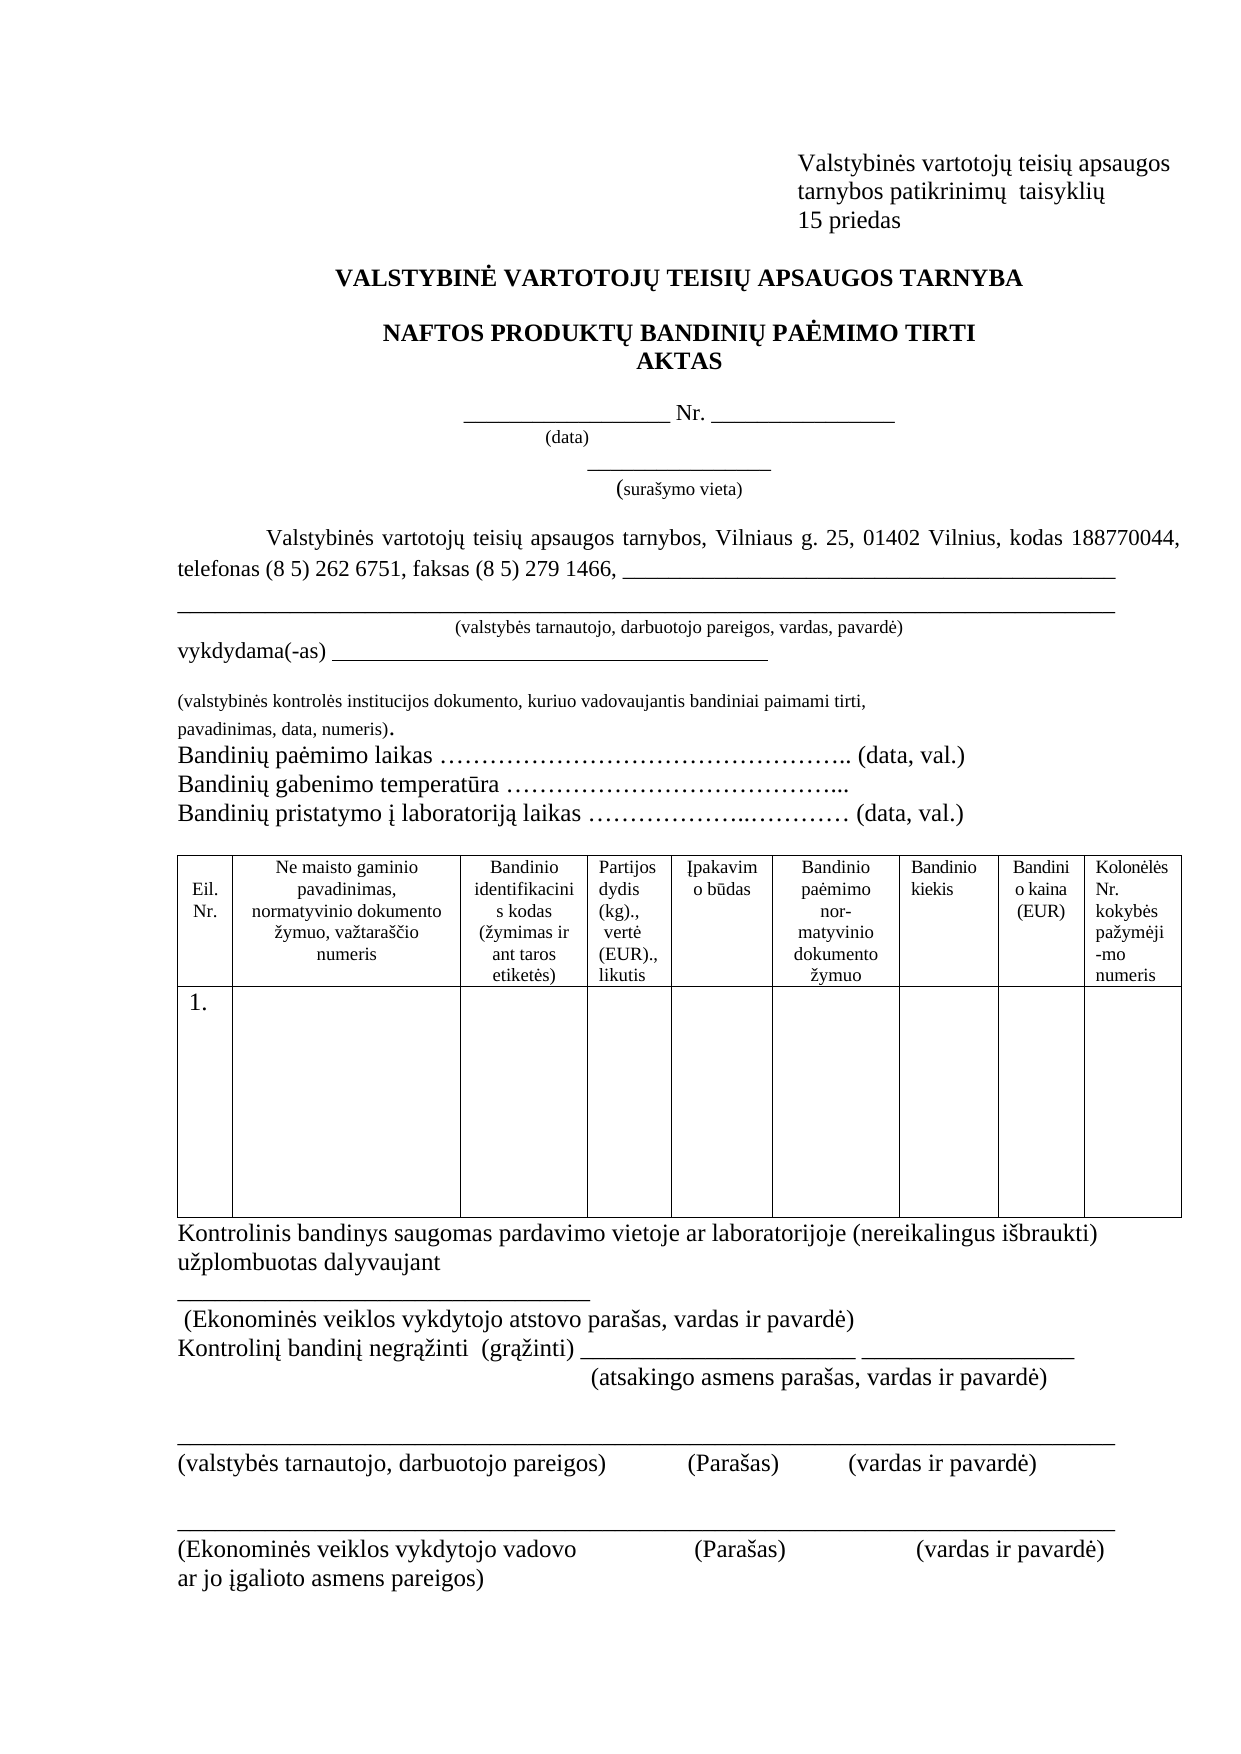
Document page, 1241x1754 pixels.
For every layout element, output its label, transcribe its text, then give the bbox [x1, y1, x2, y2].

table_cell [900, 987, 998, 1217]
table_header Ne maisto gaminio pavadinimas, normatyvinio dokumento žymuo, važtaraščio numeris [233, 856, 460, 986]
table_header Bandinio kiekis [900, 856, 998, 986]
text ________________ [177, 447, 1181, 473]
text VALSTYBINĖ VARTOTOJŲ TEISIŲ APSAUGOS TARNYBA [177, 263, 1181, 291]
table_cell [233, 987, 460, 1217]
table_header Bandinio paėmimo nor-matyvinio dokumento žymuo [773, 856, 899, 986]
text (valstybės tarnautojo, darbuotojo pareigos) (Parašas) (vardas ir pavardė) [177, 1448, 1181, 1477]
text Kontrolinis bandinys saugomas pardavimo vietoje ar laboratorijoje (nereikalingus išbraukti) užplombuotas dalyvaujant [177, 1218, 1181, 1275]
table_cell [672, 987, 772, 1217]
table_cell [461, 987, 587, 1217]
table_header Partijos dydis (kg)., vertė (EUR)., likutis [588, 856, 671, 986]
text Bandinių pristatymo į laboratoriją laikas ………………..………… (data, val.) [177, 798, 1181, 827]
text ___________________________________________________________________________ [177, 1419, 1181, 1448]
text pavadinimas, data, numeris). [177, 712, 1181, 740]
text Bandinių paėmimo laikas ………………………………………….. (data, val.) [177, 740, 1181, 769]
text AKTAS [177, 346, 1181, 375]
text Bandinių gabenimo temperatūra …………………………………... [177, 769, 1181, 798]
text Valstybinės vartotojų teisių apsaugos tarnybos, Vilniaus g. 25, 01402 Vilnius, kodas 188770044, telefonas (8 5) 262 6751, faksas (8 5) 279 1466, ___________________________________________ [177, 524, 1181, 582]
text vykdydama(-as) [177, 637, 1181, 664]
text Valstybinės vartotojų teisių apsaugos [709, 148, 1181, 176]
table_cell [588, 987, 671, 1217]
table_cell [773, 987, 899, 1217]
text _________________________________ [177, 1275, 1181, 1304]
text (Ekonominės veiklos vykdytojo atstovo parašas, vardas ir pavardė) [177, 1304, 1181, 1333]
text (atsakingo asmens parašas, vardas ir pavardė) [177, 1362, 1181, 1390]
text (valstybės tarnautojo, darbuotojo pareigos, vardas, pavardė) [177, 616, 1181, 637]
text tarnybos patikrinimų taisyklių [709, 176, 1181, 205]
text __________________ Nr. ________________ [177, 399, 1181, 426]
table_header Įpakavimo būdas [672, 856, 772, 986]
table_cell 1. [178, 987, 232, 1217]
table_header Bandinio identifikacinis kodas (žymimas ir ant taros etiketės) [461, 856, 587, 986]
text (data) [0, 426, 1181, 447]
table_cell [1085, 987, 1181, 1217]
text ar jo įgalioto asmens pareigos) [177, 1563, 1181, 1592]
text Kontrolinį bandinį negrąžinti (grąžinti) ______________________ _________________ [177, 1333, 1181, 1362]
text NAFTOS PRODUKTŲ BANDINIŲ PAĖMIMO Tirti [177, 318, 1181, 346]
table_header Bandinio kaina (EUR) [999, 856, 1084, 986]
text (surašymo vieta) [177, 473, 1181, 500]
table_header Eil. Nr. [178, 856, 232, 986]
text (Ekonominės veiklos vykdytojo vadovo (Parašas) (vardas ir pavardė) [177, 1534, 1181, 1563]
text (valstybinės kontrolės institucijos dokumento, kuriuo vadovaujantis bandiniai paimami tirti, [177, 690, 1181, 712]
text ___________________________________________________________________________ [177, 587, 1181, 616]
text ___________________________________________________________________________ [177, 1505, 1181, 1534]
text 15 priedas [709, 205, 1181, 234]
table_header Kolonėlės Nr. kokybės pažymėji-mo numeris [1085, 856, 1181, 986]
table_cell [999, 987, 1084, 1217]
